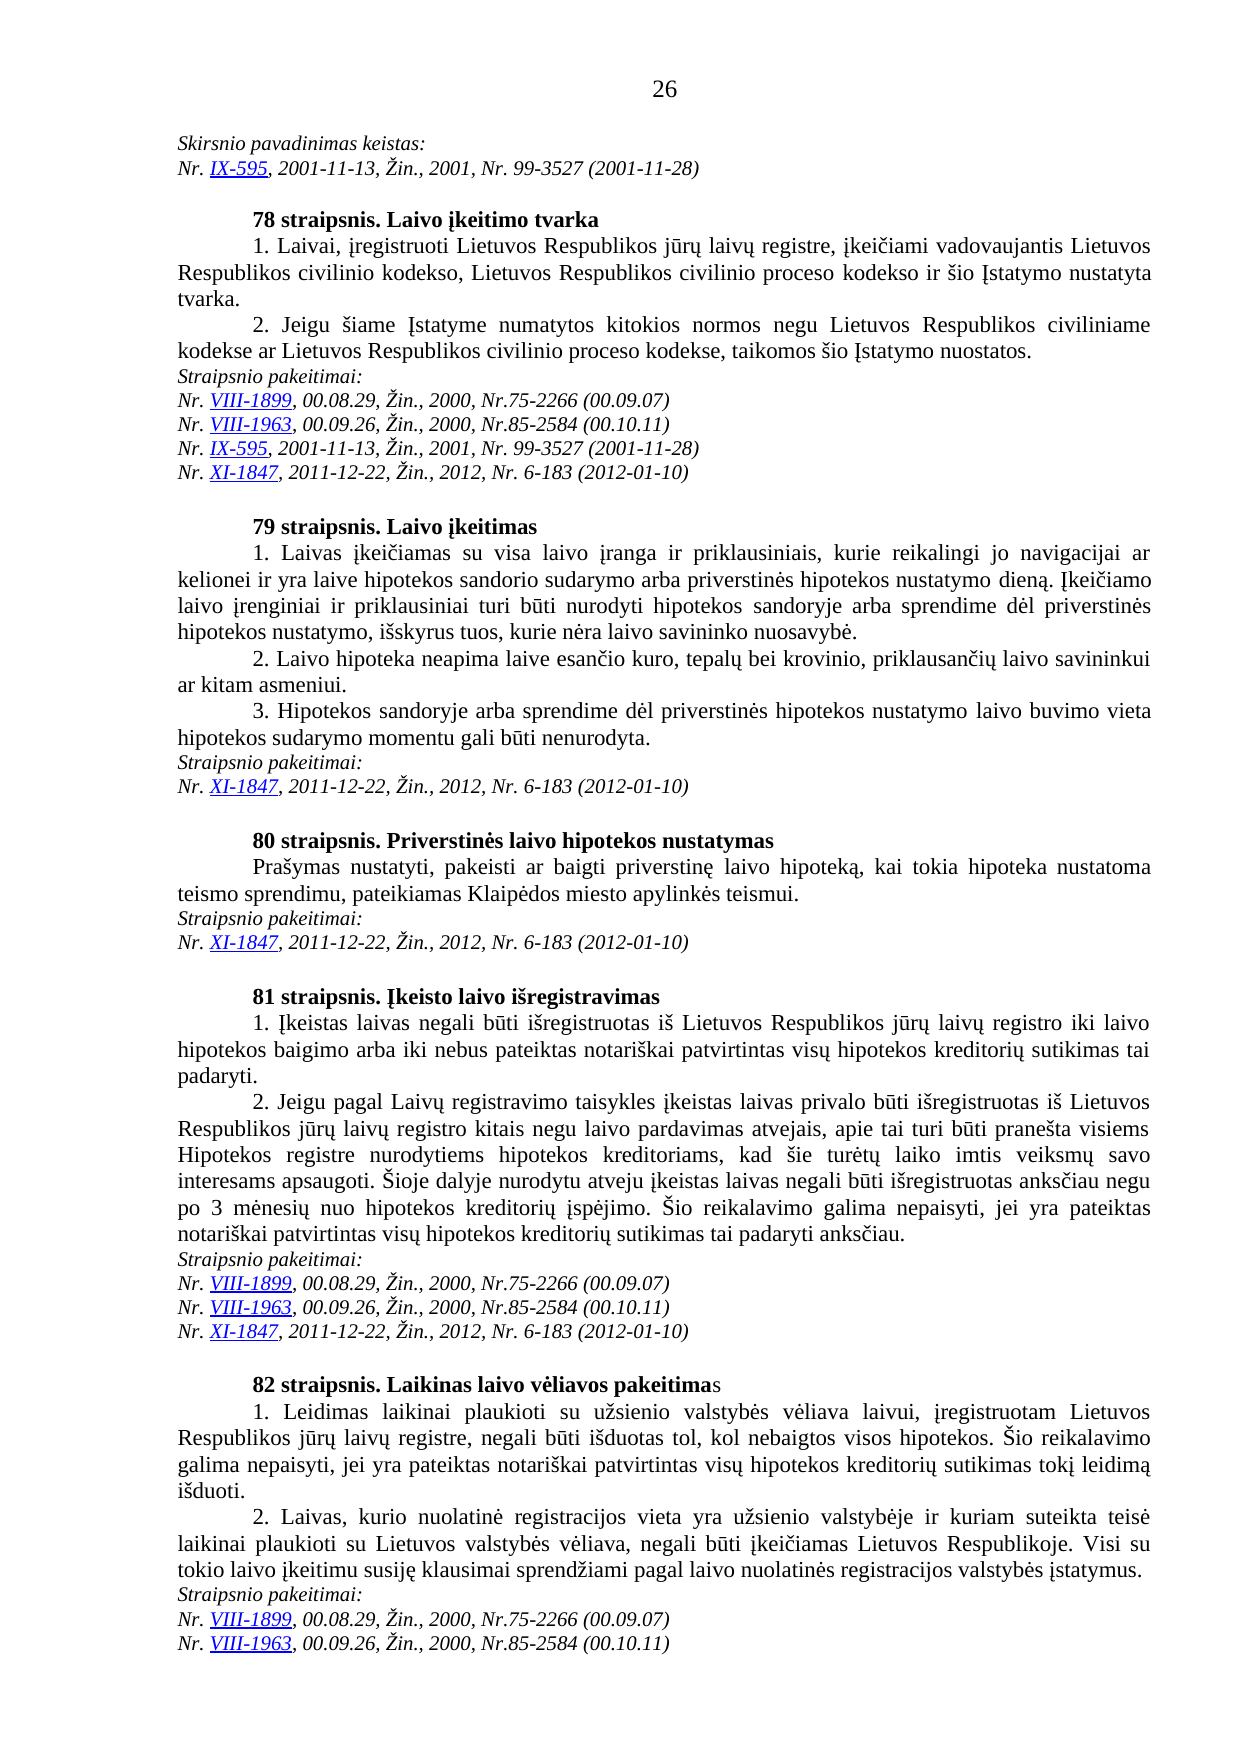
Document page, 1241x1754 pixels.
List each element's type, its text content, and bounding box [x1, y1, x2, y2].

text Nr. XI-1847, 2011-12-22, Žin., 2012, Nr. 6-183 (2012-01-10) [177, 460, 1152, 484]
text 3. Hipotekos sandoryje arba sprendime dėl priverstinės hipotekos nustatymo laivo buvimo vieta hipotekos sudarymo momentu gali būti nenurodyta. [177, 697, 1152, 750]
text Nr. VIII-1963, 00.09.26, Žin., 2000, Nr.85-2584 (00.10.11) [177, 412, 1152, 436]
text Nr. VIII-1963, 00.09.26, Žin., 2000, Nr.85-2584 (00.10.11) [177, 1295, 1152, 1319]
text Skirsnio pavadinimas keistas: [177, 131, 1152, 155]
text Nr. VIII-1899, 00.08.29, Žin., 2000, Nr.75-2266 (00.09.07) [177, 388, 1152, 412]
text 1. Įkeistas laivas negali būti išregistruotas iš Lietuvos Respublikos jūrų laivų registro iki laivo hipotekos baigimo arba iki nebus pateiktas notariškai patvirtintas visų hipotekos kreditorių sutikimas tai padaryti. [177, 1009, 1152, 1088]
text 78 straipsnis. Laivo įkeitimo tvarka [177, 206, 1152, 232]
text 2. Laivo hipoteka neapima laive esančio kuro, tepalų bei krovinio, priklausančių laivo savininkui ar kitam asmeniui. [177, 645, 1152, 697]
text Nr. XI-1847, 2011-12-22, Žin., 2012, Nr. 6-183 (2012-01-10) [177, 930, 1152, 954]
text Nr. IX-595, 2001-11-13, Žin., 2001, Nr. 99-3527 (2001-11-28) [177, 155, 1152, 179]
text Straipsnio pakeitimai: [177, 1582, 1152, 1606]
text Straipsnio pakeitimai: [177, 364, 1152, 388]
text Nr. XI-1847, 2011-12-22, Žin., 2012, Nr. 6-183 (2012-01-10) [177, 1319, 1152, 1343]
text 79 straipsnis. Laivo įkeitimas [177, 513, 1152, 539]
text 2. Jeigu pagal Laivų registravimo taisykles įkeistas laivas privalo būti išregistruotas iš Lietuvos Respublikos jūrų laivų registro kitais negu laivo pardavimas atvejais, apie tai turi būti pranešta visiems Hipotekos registre nurodytiems hipotekos kreditoriams, kad šie turėtų laiko imtis veiksmų savo interesams apsaugoti. Šioje dalyje nurodytu atveju įkeistas laivas negali būti išregistruotas anksčiau negu po 3 mėnesių nuo hipotekos kreditorių įspėjimo. Šio reikalavimo galima nepaisyti, jei yra pateiktas notariškai patvirtintas visų hipotekos kreditorių sutikimas tai padaryti anksčiau. [177, 1088, 1152, 1247]
text 1. Leidimas laikinai plaukioti su užsienio valstybės vėliava laivui, įregistruotam Lietuvos Respublikos jūrų laivų registre, negali būti išduotas tol, kol nebaigtos visos hipotekos. Šio reikalavimo galima nepaisyti, jei yra pateiktas notariškai patvirtintas visų hipotekos kreditorių sutikimas tokį leidimą išduoti. [177, 1398, 1152, 1503]
text 1. Laivas įkeičiamas su visa laivo įranga ir priklausiniais, kurie reikalingi jo navigacijai ar kelionei ir yra laive hipotekos sandorio sudarymo arba priverstinės hipotekos nustatymo dieną. Įkeičiamo laivo įrenginiai ir priklausiniai turi būti nurodyti hipotekos sandoryje arba sprendime dėl priverstinės hipotekos nustatymo, išskyrus tuos, kurie nėra laivo savininko nuosavybė. [177, 539, 1152, 645]
text Straipsnio pakeitimai: [177, 750, 1152, 774]
text Straipsnio pakeitimai: [177, 906, 1152, 930]
text Prašymas nustatyti, pakeisti ar baigti priverstinę laivo hipoteką, kai tokia hipoteka nustatoma teismo sprendimu, pateikiamas Klaipėdos miesto apylinkės teismui. [177, 853, 1152, 906]
text 81 straipsnis. Įkeisto laivo išregistravimas [177, 983, 1152, 1009]
text 80 straipsnis. Priverstinės laivo hipotekos nustatymas [177, 827, 1152, 853]
text 1. Laivai, įregistruoti Lietuvos Respublikos jūrų laivų registre, įkeičiami vadovaujantis Lietuvos Respublikos civilinio kodekso, Lietuvos Respublikos civilinio proceso kodekso ir šio Įstatymo nustatyta tvarka. [177, 232, 1152, 311]
text Nr. XI-1847, 2011-12-22, Žin., 2012, Nr. 6-183 (2012-01-10) [177, 774, 1152, 798]
text 2. Laivas, kurio nuolatinė registracijos vieta yra užsienio valstybėje ir kuriam suteikta teisė laikinai plaukioti su Lietuvos valstybės vėliava, negali būti įkeičiamas Lietuvos Respublikoje. Visi su tokio laivo įkeitimu susiję klausimai sprendžiami pagal laivo nuolatinės registracijos valstybės įstatymus. [177, 1503, 1152, 1582]
text Nr. VIII-1963, 00.09.26, Žin., 2000, Nr.85-2584 (00.10.11) [177, 1631, 1152, 1654]
text Straipsnio pakeitimai: [177, 1247, 1152, 1271]
text Nr. VIII-1899, 00.08.29, Žin., 2000, Nr.75-2266 (00.09.07) [177, 1271, 1152, 1295]
text Nr. VIII-1899, 00.08.29, Žin., 2000, Nr.75-2266 (00.09.07) [177, 1606, 1152, 1631]
text Nr. IX-595, 2001-11-13, Žin., 2001, Nr. 99-3527 (2001-11-28) [177, 436, 1152, 460]
text 2. Jeigu šiame Įstatyme numatytos kitokios normos negu Lietuvos Respublikos civiliniame kodekse ar Lietuvos Respublikos civilinio proceso kodekse, taikomos šio Įstatymo nuostatos. [177, 311, 1152, 364]
text 82 straipsnis. Laikinas laivo vėliavos pakeitimas [177, 1372, 1152, 1398]
